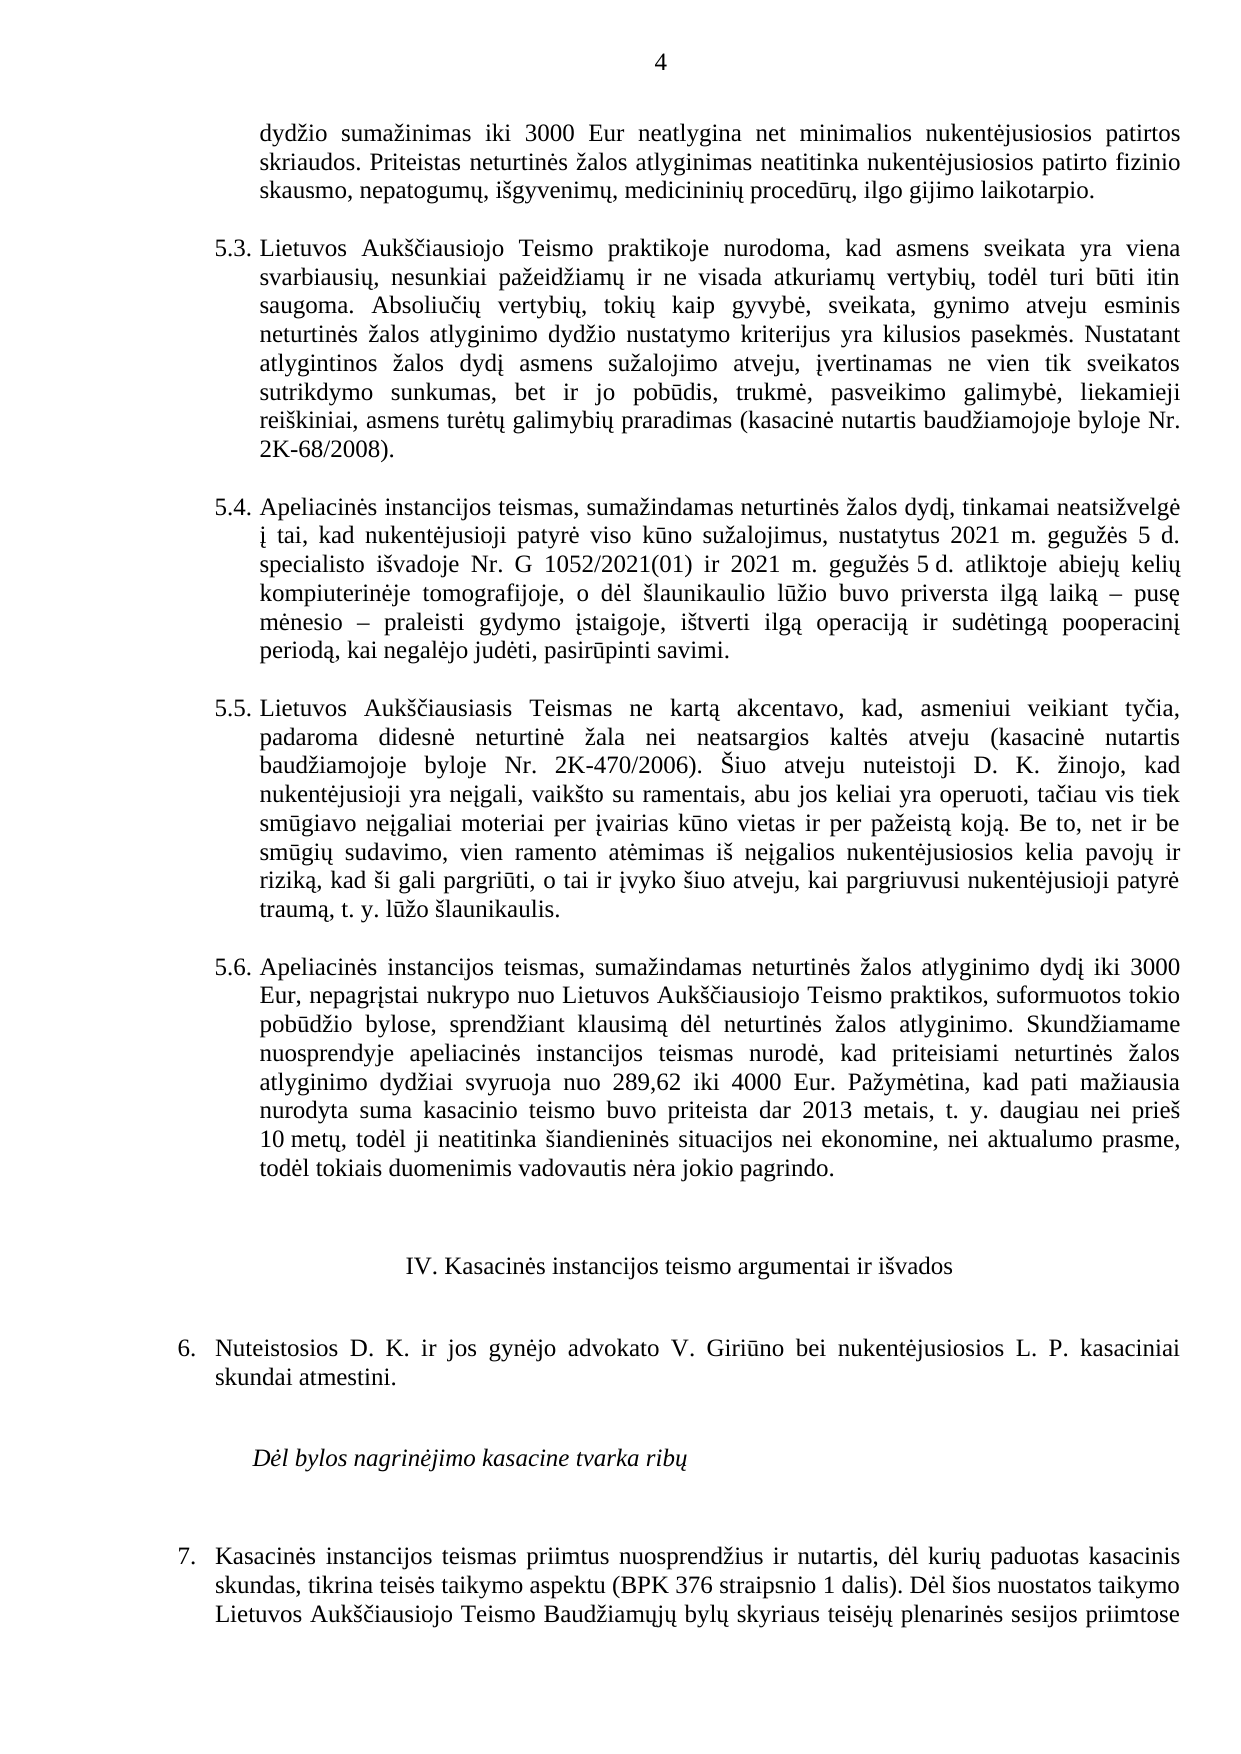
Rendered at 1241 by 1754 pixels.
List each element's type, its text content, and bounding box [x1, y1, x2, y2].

text 5.5. Lietuvos Aukščiausiasis Teismas ne kartą akcentavo, kad, asmeniui veikiant tyčia, padaroma didesnė neturtinė žala nei neatsargios kaltės atveju (kasacinė nutartis baudžiamojoje byloje Nr. 2K-470/2006). Šiuo atveju nuteistoji D. K. žinojo, kad nukentėjusioji yra neįgali, vaikšto su ramentais, abu jos keliai yra operuoti, tačiau vis tiek smūgiavo neįgaliai moteriai per įvairias kūno vietas ir per pažeistą koją. Be to, net ir be smūgių sudavimo, vien ramento atėmimas iš neįgalios nukentėjusiosios kelia pavojų ir riziką, kad ši gali pargriūti, o tai ir įvyko šiuo atveju, kai pargriuvusi nukentėjusioji patyrė traumą, t. y. lūžo šlaunikaulis. [214, 693, 1181, 923]
text Dėl bylos nagrinėjimo kasacine tvarka ribų [252, 1443, 1181, 1472]
text IV. Kasacinės instancijos teismo argumentai ir išvados [177, 1251, 1181, 1280]
text 6. Nuteistosios D. K. ir jos gynėjo advokato V. Giriūno bei nukentėjusiosios L. P. kasaciniai skundai atmestini. [177, 1333, 1181, 1390]
text 5.6. Apeliacinės instancijos teismas, sumažindamas neturtinės žalos atlyginimo dydį iki 3000 Eur, nepagrįstai nukrypo nuo Lietuvos Aukščiausiojo Teismo praktikos, suformuotos tokio pobūdžio bylose, sprendžiant klausimą dėl neturtinės žalos atlyginimo. Skundžiamame nuosprendyje apeliacinės instancijos teismas nurodė, kad priteisiami neturtinės žalos atlyginimo dydžiai svyruoja nuo 289,62 iki 4000 Eur. Pažymėtina, kad pati mažiausia nurodyta suma kasacinio teismo buvo priteista dar 2013 metais, t. y. daugiau nei prieš 10 metų, todėl ji neatitinka šiandieninės situacijos nei ekonomine, nei aktualumo prasme, todėl tokiais duomenimis vadovautis nėra jokio pagrindo. [214, 952, 1181, 1182]
text 7. Kasacinės instancijos teismas priimtus nuosprendžius ir nutartis, dėl kurių paduotas kasacinis skundas, tikrina teisės taikymo aspektu (BPK 376 straipsnio 1 dalis). Dėl šios nuostatos taikymo Lietuvos Aukščiausiojo Teismo Baudžiamųjų bylų skyriaus teisėjų plenarinės sesijos priimtose [177, 1541, 1181, 1627]
text 5.3. Lietuvos Aukščiausiojo Teismo praktikoje nurodoma, kad asmens sveikata yra viena svarbiausių, nesunkiai pažeidžiamų ir ne visada atkuriamų vertybių, todėl turi būti itin saugoma. Absoliučių vertybių, tokių kaip gyvybė, sveikata, gynimo atveju esminis neturtinės žalos atlyginimo dydžio nustatymo kriterijus yra kilusios pasekmės. Nustatant atlygintinos žalos dydį asmens sužalojimo atveju, įvertinamas ne vien tik sveikatos sutrikdymo sunkumas, bet ir jo pobūdis, trukmė, pasveikimo galimybė, liekamieji reiškiniai, asmens turėtų galimybių praradimas (kasacinė nutartis baudžiamojoje byloje Nr. 2K-68/2008). [214, 233, 1181, 463]
text dydžio sumažinimas iki 3000 Eur neatlygina net minimalios nukentėjusiosios patirtos skriaudos. Priteistas neturtinės žalos atlyginimas neatitinka nukentėjusiosios patirto fizinio skausmo, nepatogumų, išgyvenimų, medicininių procedūrų, ilgo gijimo laikotarpio. [214, 118, 1181, 204]
text 5.4. Apeliacinės instancijos teismas, sumažindamas neturtinės žalos dydį, tinkamai neatsižvelgė į tai, kad nukentėjusioji patyrė viso kūno sužalojimus, nustatytus 2021 m. gegužės 5 d. specialisto išvadoje Nr. G 1052/2021(01) ir 2021 m. gegužės 5 d. atliktoje abiejų kelių kompiuterinėje tomografijoje, o dėl šlaunikaulio lūžio buvo priversta ilgą laiką – pusę mėnesio – praleisti gydymo įstaigoje, ištverti ilgą operaciją ir sudėtingą pooperacinį periodą, kai negalėjo judėti, pasirūpinti savimi. [214, 492, 1181, 664]
